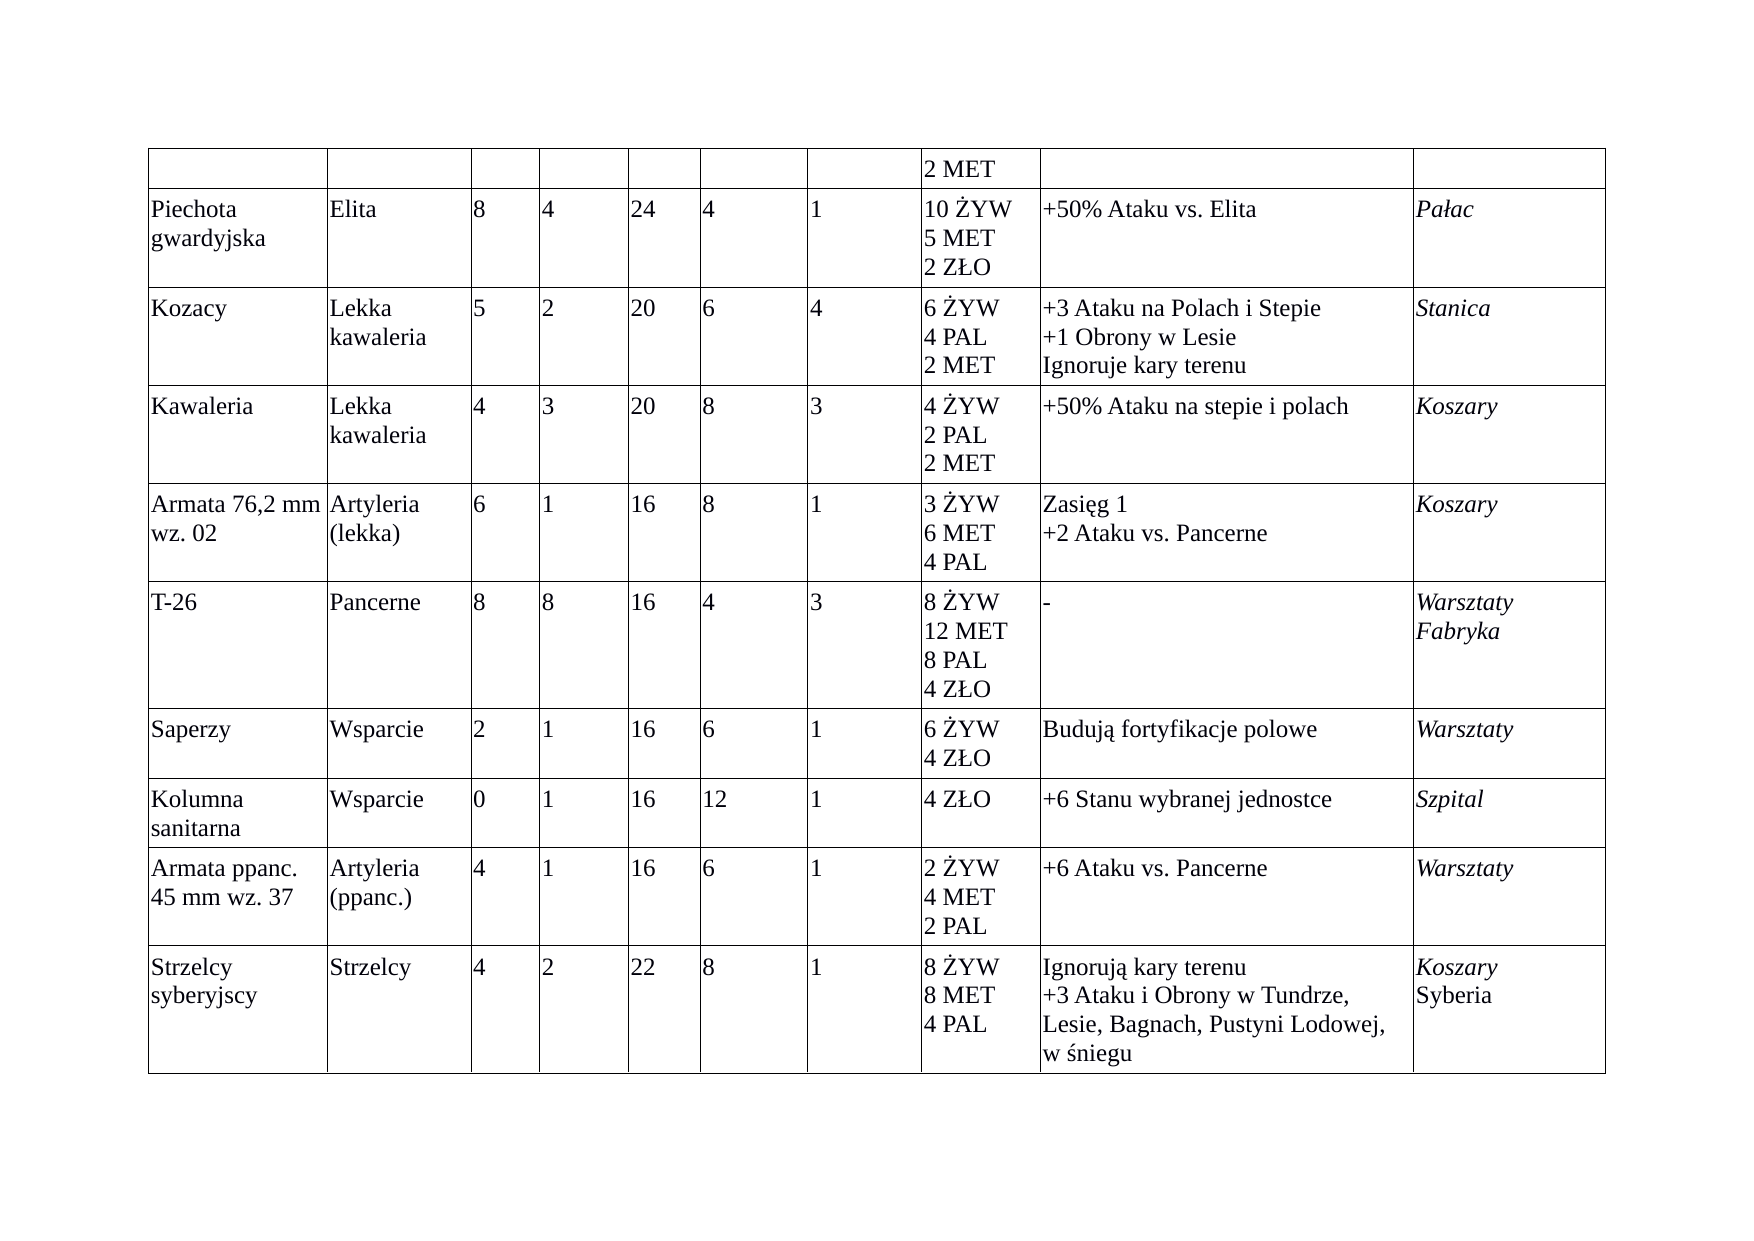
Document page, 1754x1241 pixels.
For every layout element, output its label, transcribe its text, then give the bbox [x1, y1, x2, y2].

table_cell Piechota gwardyjska [149, 189, 327, 287]
table_cell [808, 149, 921, 188]
table_cell Saperzy [149, 709, 327, 778]
table_cell Strzelcy syberyjscy [149, 946, 327, 1072]
table_cell 1 [808, 779, 921, 847]
table_cell Pancerne [328, 582, 471, 708]
table_cell Wsparcie [328, 709, 471, 778]
table_cell 8 [701, 484, 807, 581]
table_cell 10 ŻYW 5 MET 2 ZŁO [922, 189, 1040, 287]
table_cell 6 [701, 288, 807, 385]
table_cell 8 [540, 582, 628, 708]
table_cell +3 Ataku na Polach i Stepie +1 Obrony w Lesie Ignoruje kary terenu [1041, 288, 1413, 385]
table_cell 2 [472, 709, 539, 778]
table_cell [149, 149, 327, 188]
table_cell Pałac [1414, 189, 1605, 287]
table_cell Kozacy [149, 288, 327, 385]
table_cell 3 [808, 386, 921, 483]
table_cell 8 [472, 582, 539, 708]
table_cell 4 [472, 946, 539, 1072]
table_cell 1 [540, 484, 628, 581]
table_cell Koszary Syberia [1414, 946, 1605, 1072]
table_cell 4 [701, 582, 807, 708]
table_cell [1041, 149, 1413, 188]
table_cell Warsztaty [1414, 709, 1605, 778]
table_cell Kolumna sanitarna [149, 779, 327, 847]
table_cell +6 Ataku vs. Pancerne [1041, 848, 1413, 945]
table_cell Szpital [1414, 779, 1605, 847]
table_cell Stanica [1414, 288, 1605, 385]
table_cell 22 [629, 946, 700, 1072]
table_cell 16 [629, 484, 700, 581]
table_cell 8 [701, 386, 807, 483]
table_cell Armata ppanc. 45 mm wz. 37 [149, 848, 327, 945]
table_cell Artyleria (ppanc.) [328, 848, 471, 945]
table_cell 6 ŻYW 4 PAL 2 MET [922, 288, 1040, 385]
table_cell 3 [540, 386, 628, 483]
table_cell 16 [629, 848, 700, 945]
table_cell 8 [472, 189, 539, 287]
table_cell [540, 149, 628, 188]
table_cell Artyleria (lekka) [328, 484, 471, 581]
table_cell 0 [472, 779, 539, 847]
table_cell 1 [808, 946, 921, 1072]
table_cell Warsztaty Fabryka [1414, 582, 1605, 708]
table_cell Wsparcie [328, 779, 471, 847]
table_cell Koszary [1414, 484, 1605, 581]
table_cell Lekka kawaleria [328, 386, 471, 483]
table_cell 1 [808, 484, 921, 581]
table_cell 6 ŻYW 4 ZŁO [922, 709, 1040, 778]
table_cell 4 [808, 288, 921, 385]
table_cell 4 ŻYW 2 PAL 2 MET [922, 386, 1040, 483]
table_cell - [1041, 582, 1413, 708]
table_cell 1 [808, 189, 921, 287]
table_cell [629, 149, 700, 188]
table_cell 3 [808, 582, 921, 708]
table_cell 2 MET [922, 149, 1040, 188]
table_cell 8 ŻYW 12 MET 8 PAL 4 ZŁO [922, 582, 1040, 708]
table_cell Warsztaty [1414, 848, 1605, 945]
table_cell Elita [328, 189, 471, 287]
table_cell 1 [540, 709, 628, 778]
table_cell 4 [472, 848, 539, 945]
table_cell 20 [629, 288, 700, 385]
table_cell T-26 [149, 582, 327, 708]
table_cell 1 [808, 848, 921, 945]
table_cell 8 [701, 946, 807, 1072]
table_cell Zasięg 1 +2 Ataku vs. Pancerne [1041, 484, 1413, 581]
table_cell 4 [540, 189, 628, 287]
table_cell Ignorują kary terenu +3 Ataku i Obrony w Tundrze, Lesie, Bagnach, Pustyni Lodowej, w śniegu [1041, 946, 1413, 1072]
table_cell [701, 149, 807, 188]
table_cell 2 ŻYW 4 MET 2 PAL [922, 848, 1040, 945]
table_cell 4 ZŁO [922, 779, 1040, 847]
table_cell Budują fortyfikacje polowe [1041, 709, 1413, 778]
table_cell Lekka kawaleria [328, 288, 471, 385]
table_cell 1 [540, 848, 628, 945]
table_cell 4 [701, 189, 807, 287]
table_cell 2 [540, 288, 628, 385]
table_cell Koszary [1414, 386, 1605, 483]
table_cell 6 [472, 484, 539, 581]
table_cell Kawaleria [149, 386, 327, 483]
table_cell 16 [629, 709, 700, 778]
table_cell 4 [472, 386, 539, 483]
table_cell 16 [629, 582, 700, 708]
table_cell Armata 76,2 mm wz. 02 [149, 484, 327, 581]
table_cell 6 [701, 848, 807, 945]
table_cell [472, 149, 539, 188]
table_cell 3 ŻYW 6 MET 4 PAL [922, 484, 1040, 581]
table_cell 24 [629, 189, 700, 287]
table_cell [1414, 149, 1605, 188]
table_cell 2 [540, 946, 628, 1072]
table_cell +6 Stanu wybranej jednostce [1041, 779, 1413, 847]
table_cell 5 [472, 288, 539, 385]
table_cell 8 ŻYW 8 MET 4 PAL [922, 946, 1040, 1072]
table_cell +50% Ataku na stepie i polach [1041, 386, 1413, 483]
table_cell +50% Ataku vs. Elita [1041, 189, 1413, 287]
table_cell Strzelcy [328, 946, 471, 1072]
table_cell 1 [808, 709, 921, 778]
table_cell 20 [629, 386, 700, 483]
table_cell [328, 149, 471, 188]
table_cell 1 [540, 779, 628, 847]
table_cell 16 [629, 779, 700, 847]
table_cell 12 [701, 779, 807, 847]
table_cell 6 [701, 709, 807, 778]
